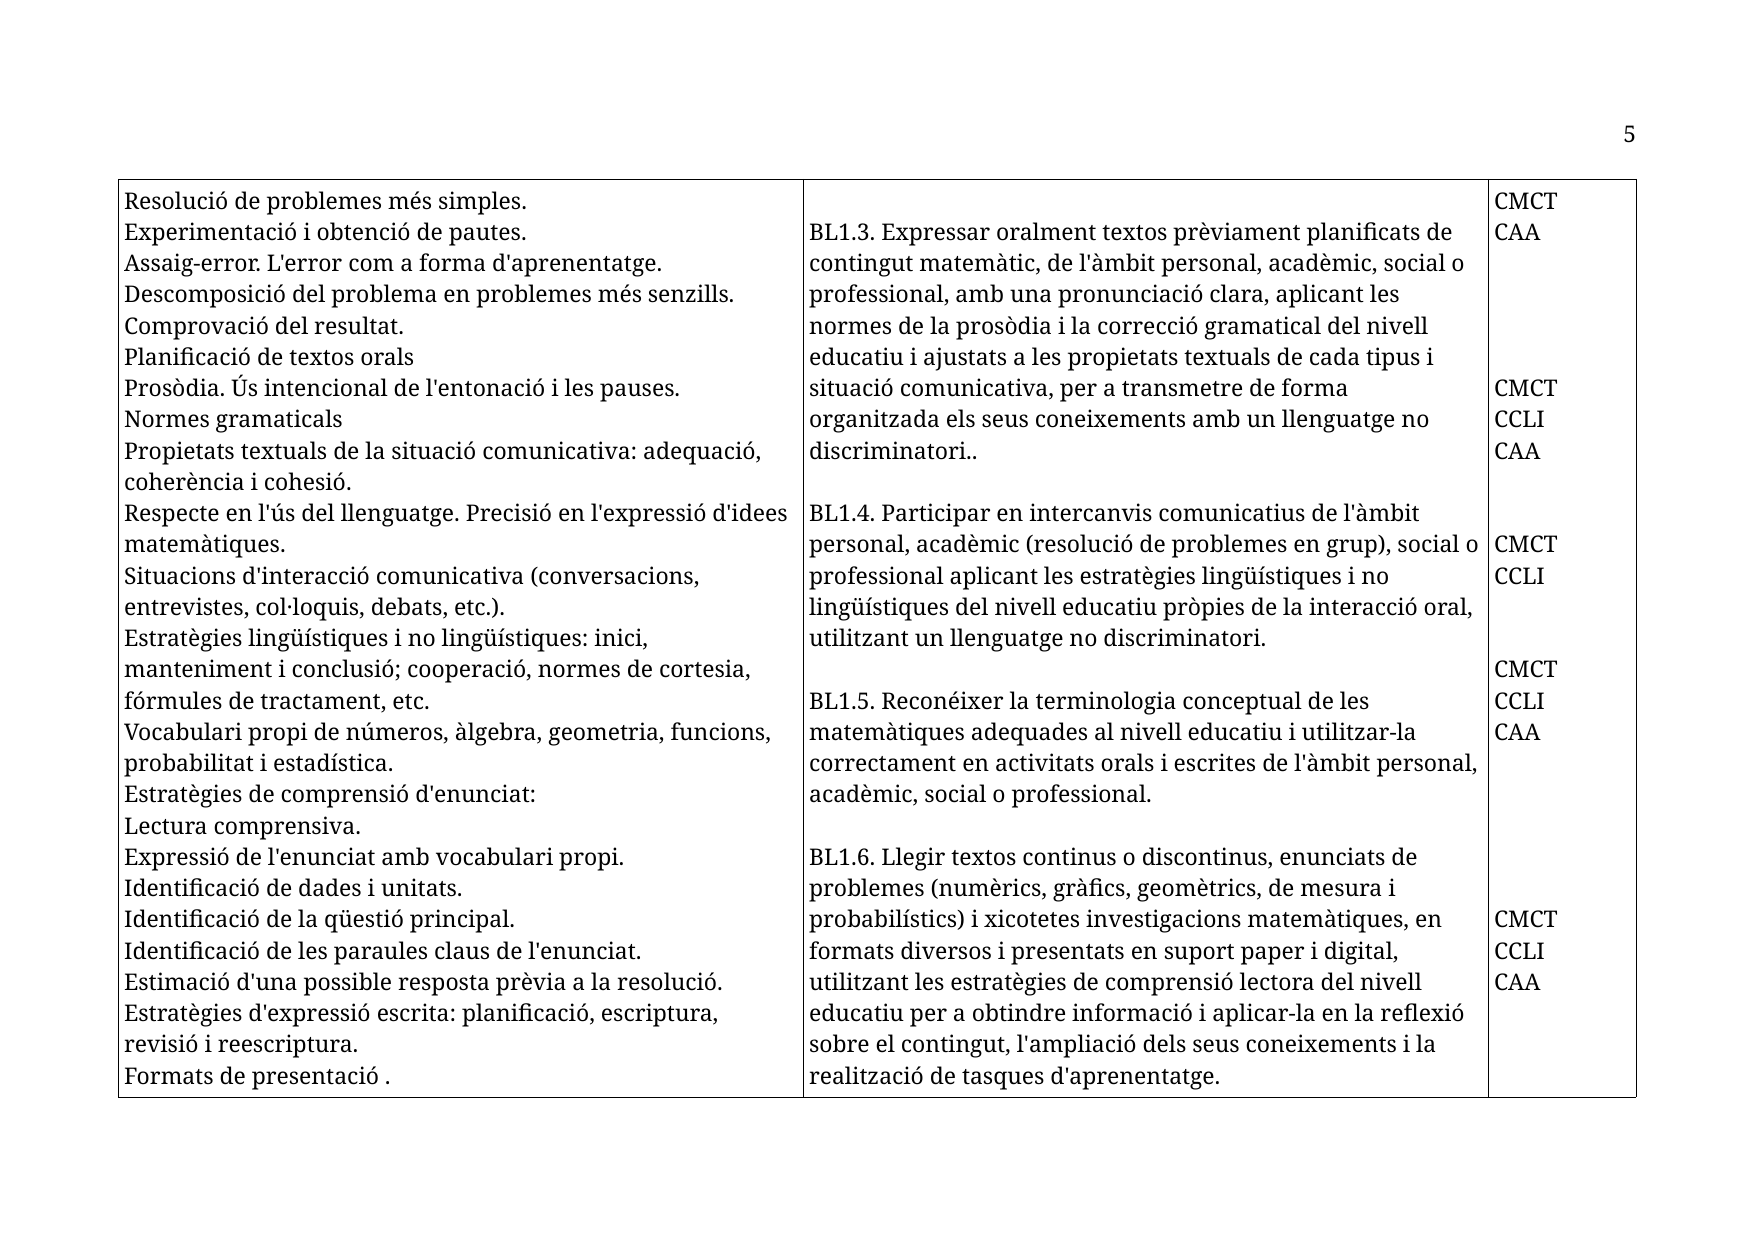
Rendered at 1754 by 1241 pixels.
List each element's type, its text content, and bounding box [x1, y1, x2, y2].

table_cell Resolució de problemes més simples. Experimentació i obtenció de pautes. Assaig-error. L'error com a forma d'aprenentatge. Descomposició del problema en problemes més senzills. Comprovació del resultat. Planificació de textos orals Prosòdia. Ús intencional de l'entonació i les pauses. Normes gramaticals Propietats textuals de la situació comunicativa: adequació, coherència i cohesió. Respecte en l'ús del llenguatge. Precisió en l'expressió d'idees matemàtiques. Situacions d'interacció comunicativa (conversacions, entrevistes, col·loquis, debats, etc.). Estratègies lingüístiques i no lingüístiques: inici, manteniment i conclusió; cooperació, normes de cortesia, fórmules de tractament, etc. Vocabulari propi de números, àlgebra, geometria, funcions, probabilitat i estadística. Estratègies de comprensió d'enunciat: Lectura comprensiva. Expressió de l'enunciat amb vocabulari propi. Identificació de dades i unitats. Identificació de la qüestió principal. Identificació de les paraules claus de l'enunciat. Estimació d'una possible resposta prèvia a la resolució. Estratègies d'expressió escrita: planificació, escriptura, revisió i reescriptura. Formats de presentació . [119, 180, 803, 1097]
table_cell BL1.3. Expressar oralment textos prèviament planificats de contingut matemàtic, de l'àmbit personal, acadèmic, social o professional, amb una pronunciació clara, aplicant les normes de la prosòdia i la correcció gramatical del nivell educatiu i ajustats a les propietats textuals de cada tipus i situació comunicativa, per a transmetre de forma organitzada els seus coneixements amb un llenguatge no discriminatori.. BL1.4. Participar en intercanvis comunicatius de l'àmbit personal, acadèmic (resolució de problemes en grup), social o professional aplicant les estratègies lingüístiques i no lingüístiques del nivell educatiu pròpies de la interacció oral, utilitzant un llenguatge no discriminatori. BL1.5. Reconéixer la terminologia conceptual de les matemàtiques adequades al nivell educatiu i utilitzar-la correctament en activitats orals i escrites de l'àmbit personal, acadèmic, social o professional. BL1.6. Llegir textos continus o discontinus, enunciats de problemes (numèrics, gràfics, geomètrics, de mesura i probabilístics) i xicotetes investigacions matemàtiques, en formats diversos i presentats en suport paper i digital, utilitzant les estratègies de comprensió lectora del nivell educatiu per a obtindre informació i aplicar-la en la reflexió sobre el contingut, l'ampliació dels seus coneixements i la realització de tasques d'aprenentatge. [804, 180, 1488, 1097]
table_cell CMCT CAA CMCT CCLI CAA CMCT CCLI CMCT CCLI CAA CMCT CCLI CAA [1489, 180, 1636, 1097]
